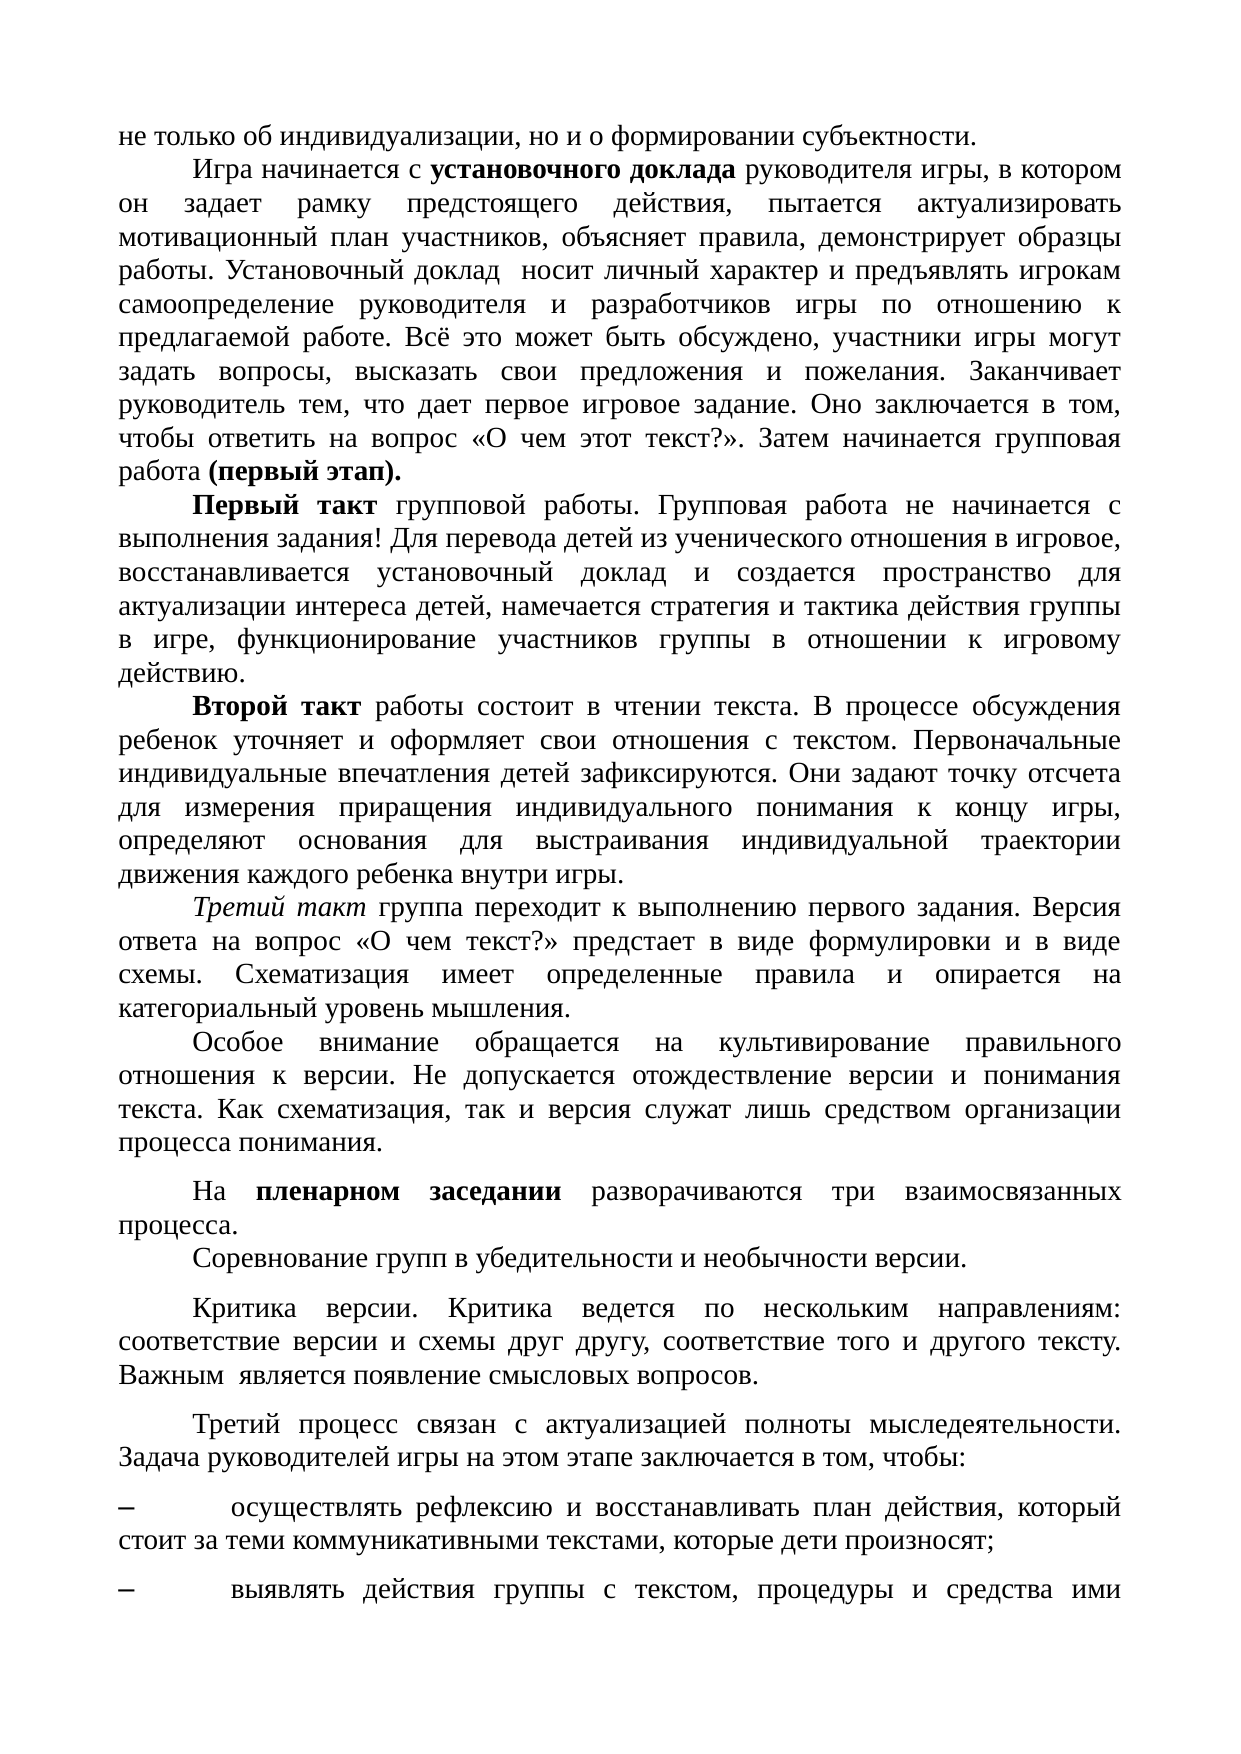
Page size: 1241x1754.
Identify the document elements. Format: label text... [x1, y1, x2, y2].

list осуществлять рефлексию и восстанавливать план действия, который стоит за теми коммуникативными текстами, которые дети произносят; [118, 1489, 1122, 1556]
text Второй такт работы состоит в чтении текста. В процессе обсуждения ребенок уточняет и оформляет свои отношения с текстом. Первоначальные индивидуальные впечатления детей зафиксируются. Они задают точку отсчета для измерения приращения индивидуального понимания к концу игры, определяют основания для выстраивания индивидуальной траектории движения каждого ребенка внутри игры. [118, 688, 1122, 889]
text Третий такт группа переходит к выполнению первого задания. Версия ответа на вопрос «О чем текст?» предстает в виде формулировки и в виде схемы. Схематизация имеет определенные правила и опирается на категориальный уровень мышления. [118, 889, 1122, 1024]
text Игра начинается с установочного доклада руководителя игры, в котором он задает рамку предстоящего действия, пытается актуализировать мотивационный план участников, объясняет правила, демонстрирует образцы работы. Установочный доклад носит личный характер и предъявлять игрокам самоопределение руководителя и разработчиков игры по отношению к предлагаемой работе. Всё это может быть обсуждено, участники игры могут задать вопросы, высказать свои предложения и пожелания. Заканчивает руководитель тем, что дает первое игровое задание. Оно заключается в том, чтобы ответить на вопрос «О чем этот текст?». Затем начинается групповая работа (первый этап). [118, 152, 1122, 487]
text Критика версии. Критика ведется по нескольким направлениям: соответствие версии и схемы друг другу, соответствие того и другого тексту. Важным является появление смысловых вопросов. [118, 1290, 1122, 1390]
text На пленарном заседании разворачиваются три взаимосвязанных процесса. [118, 1173, 1122, 1241]
text не только об индивидуализации, но и о формировании субъектности. [118, 118, 1122, 152]
list выявлять действия группы с текстом, процедуры и средства ими [118, 1572, 1122, 1605]
text Третий процесс связан с актуализацией полноты мыследеятельности. Задача руководителей игры на этом этапе заключается в том, чтобы: [118, 1406, 1122, 1473]
text Соревнование групп в убедительности и необычности версии. [118, 1241, 1122, 1274]
text Особое внимание обращается на культивирование правильного отношения к версии. Не допускается отождествление версии и понимания текста. Как схематизация, так и версия служат лишь средством организации процесса понимания. [118, 1024, 1122, 1158]
text Первый такт групповой работы. Групповая работа не начинается с выполнения задания! Для перевода детей из ученического отношения в игровое, восстанавливается установочный доклад и создается пространство для актуализации интереса детей, намечается стратегия и тактика действия группы в игре, функционирование участников группы в отношении к игровому действию. [118, 487, 1122, 688]
